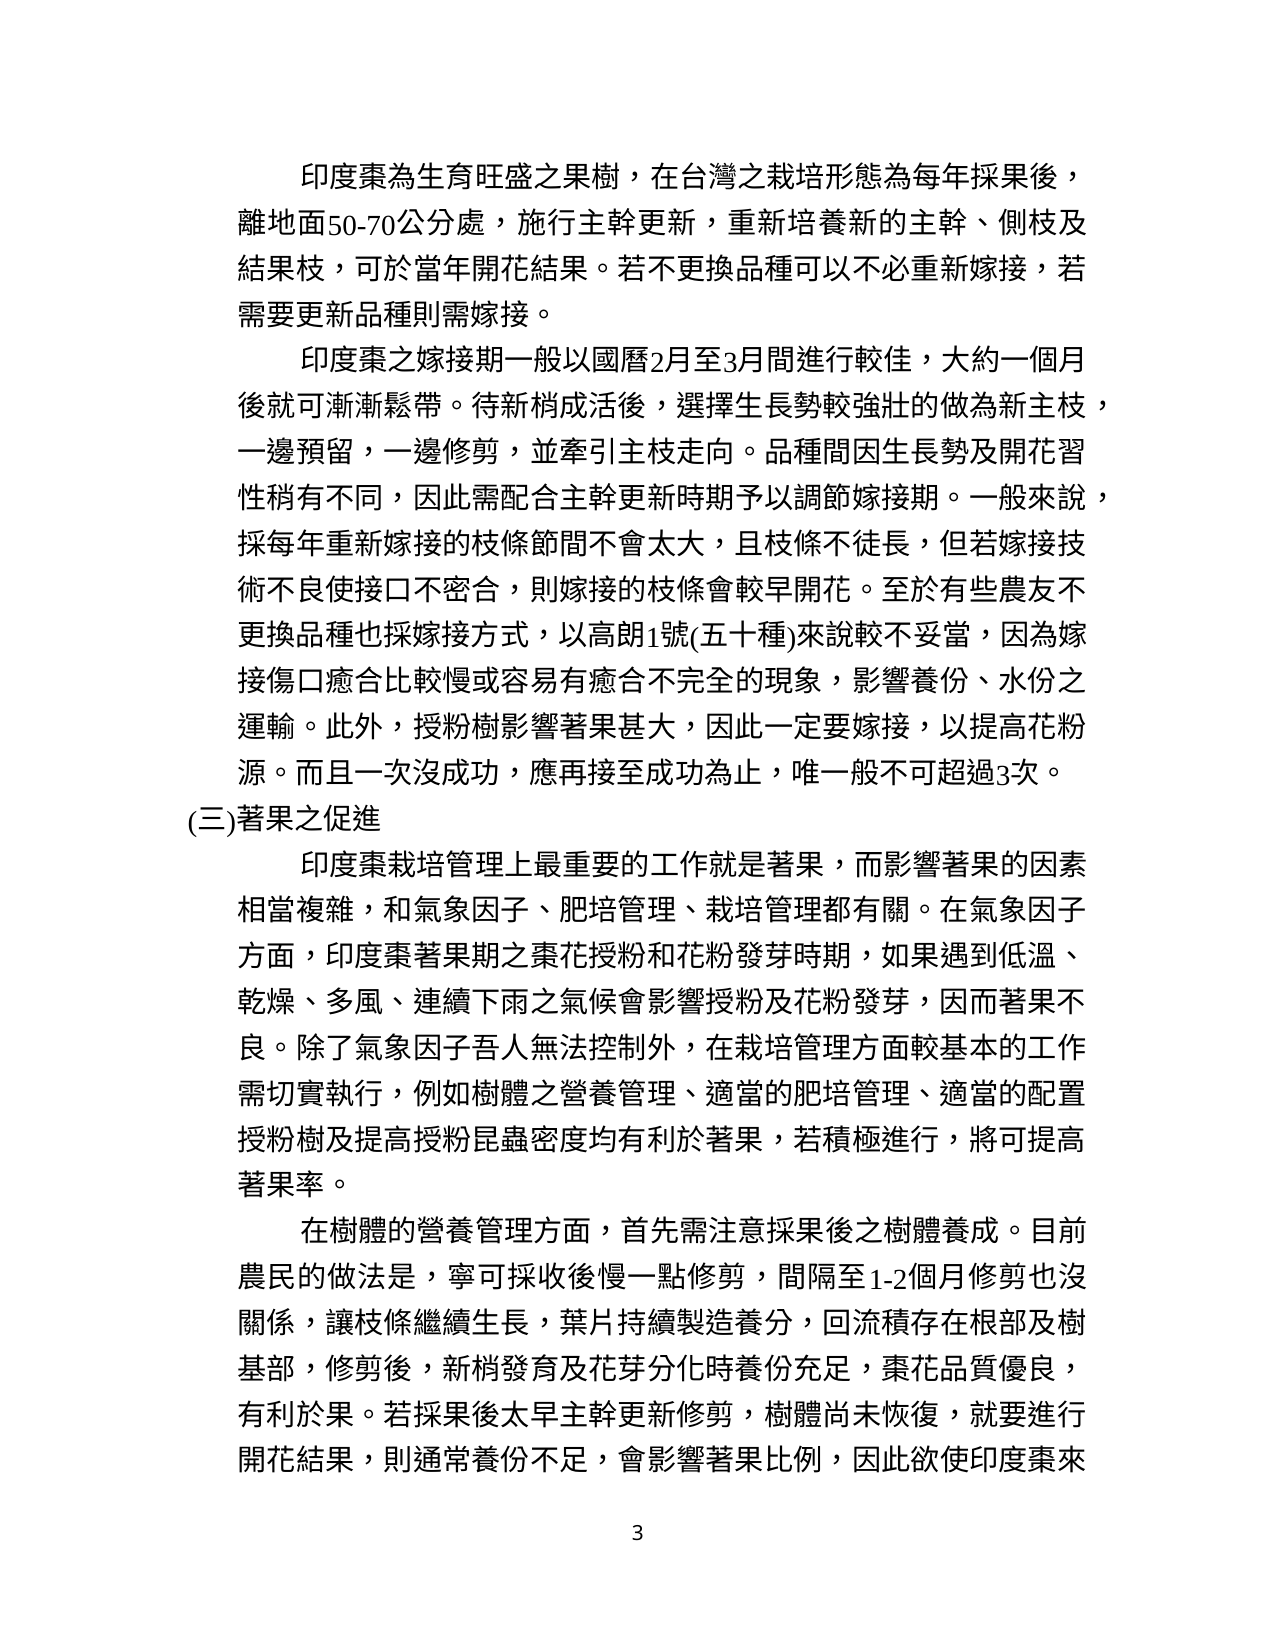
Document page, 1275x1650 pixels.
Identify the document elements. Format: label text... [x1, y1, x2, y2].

text 印度棗為生育旺盛之果樹，在台灣之栽培形態為每年採果後，離地面50-70公分處，施行主幹更新，重新培養新的主幹、側枝及結果枝，可於當年開花結果。若不更換品種可以不必重新嫁接，若需要更新品種則需嫁接。 [237, 150, 1088, 333]
text 印度棗栽培管理上最重要的工作就是著果，而影響著果的因素相當複雜，和氣象因子、肥培管理、栽培管理都有關。在氣象因子方面，印度棗著果期之棗花授粉和花粉發芽時期，如果遇到低溫、乾燥、多風、連續下雨之氣候會影響授粉及花粉發芽，因而著果不良。除了氣象因子吾人無法控制外，在栽培管理方面較基本的工作需切實執行，例如樹體之營養管理、適當的肥培管理、適當的配置授粉樹及提高授粉昆蟲密度均有利於著果，若積極進行，將可提高著果率。 [237, 837, 1088, 1204]
text (三)著果之促進 [187, 792, 1088, 837]
text 在樹體的營養管理方面，首先需注意採果後之樹體養成。目前農民的做法是，寧可採收後慢一點修剪，間隔至1-2個月修剪也沒關係，讓枝條繼續生長，葉片持續製造養分，回流積存在根部及樹基部，修剪後，新梢發育及花芽分化時養份充足，棗花品質優良，有利於果。若採果後太早主幹更新修剪，樹體尚未恢復，就要進行開花結果，則通常養份不足，會影響著果比例，因此欲使印度棗來 [237, 1204, 1088, 1479]
text 印度棗之嫁接期一般以國曆2月至3月間進行較佳，大約一個月後就可漸漸鬆帶。待新梢成活後，選擇生長勢較強壯的做為新主枝，一邊預留，一邊修剪，並牽引主枝走向。品種間因生長勢及開花習性稍有不同，因此需配合主幹更新時期予以調節嫁接期。一般來說，採每年重新嫁接的枝條節間不會太大，且枝條不徒長，但若嫁接技術不良使接口不密合，則嫁接的枝條會較早開花。至於有些農友不更換品種也採嫁接方式，以高朗1號(五十種)來說較不妥當，因為嫁接傷口癒合比較慢或容易有癒合不完全的現象，影響養份、水份之運輸。此外，授粉樹影響著果甚大，因此一定要嫁接，以提高花粉源。而且一次沒成功，應再接至成功為止，唯一般不可超過3次。 [237, 333, 1088, 792]
